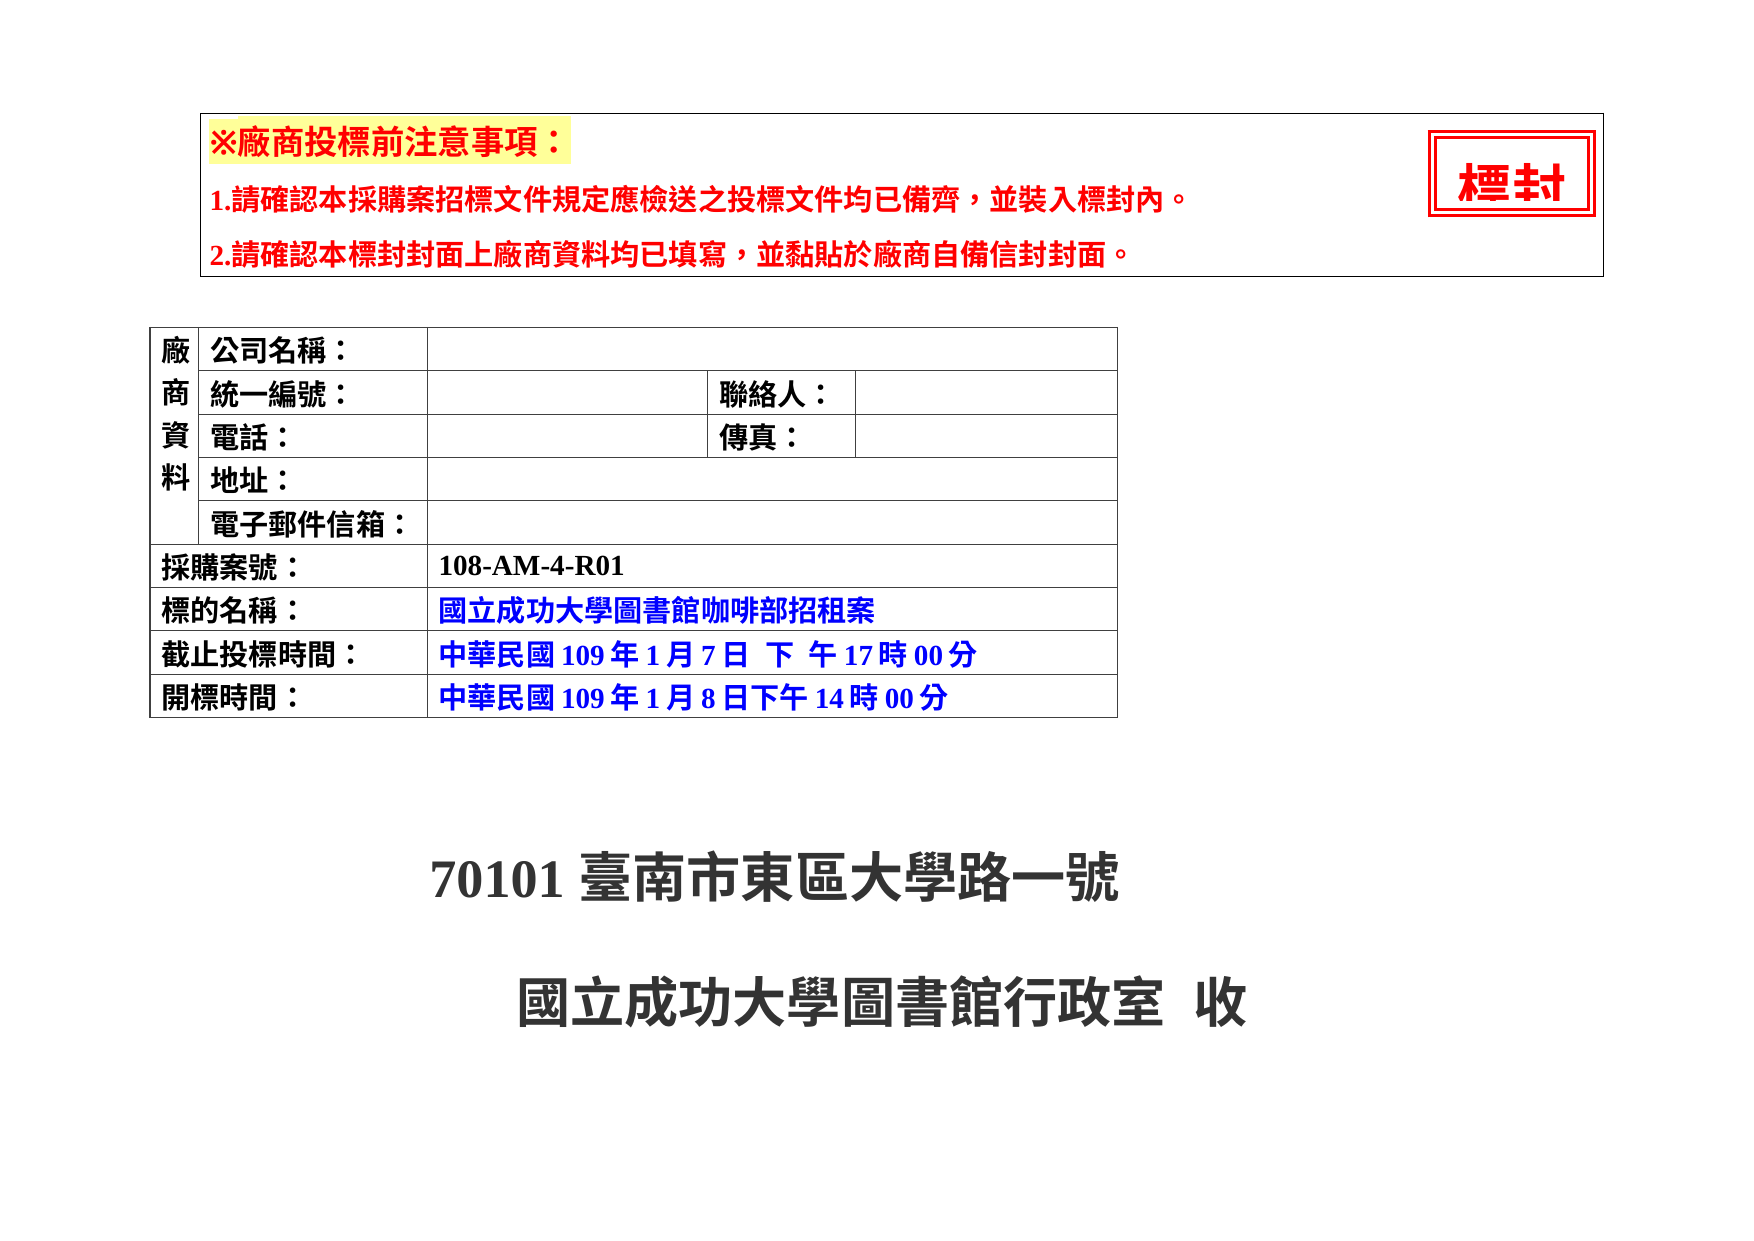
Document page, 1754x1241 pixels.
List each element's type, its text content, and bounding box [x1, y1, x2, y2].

table_cell 中華民國109年1月8日下午14時00分 [428, 675, 1117, 717]
table_cell 電子郵件信箱： [199, 501, 427, 543]
table_cell 國立成功大學圖書館咖啡部招租案 [428, 588, 1117, 630]
table_header 公司名稱： [199, 328, 427, 370]
table_cell 聯絡人： [708, 371, 855, 413]
table_cell [428, 415, 707, 457]
text ※廠商投標前注意事項： [201, 114, 1603, 217]
table_cell 截止投標時間： [151, 631, 427, 673]
table_header [428, 328, 1117, 370]
table_cell 統一編號： [199, 371, 427, 413]
table_cell [428, 501, 1117, 543]
text 國立成功大學圖書館行政室 收 [150, 972, 1604, 1034]
text 2.請確認本標封封面上廠商資料均已填寫，並黏貼於廠商自備信封封面。 [201, 228, 1603, 276]
table_cell [428, 371, 707, 413]
table_cell [856, 415, 1117, 457]
table_cell 標的名稱： [151, 588, 427, 630]
table_cell 採購案號： [151, 545, 427, 587]
table_header 廠商資料 [151, 328, 198, 543]
table_cell 傳真： [708, 415, 855, 457]
table_cell 108-AM-4-R01 [428, 545, 1117, 587]
table_cell 地址： [199, 458, 427, 500]
text 標封 [1452, 147, 1572, 201]
text 1.請確認本採購案招標文件規定應檢送之投標文件均已備齊，並裝入標封內。 [201, 173, 1603, 219]
table_cell [856, 371, 1117, 413]
text 70101 臺南市東區大學路一號 [150, 847, 1604, 909]
table_cell 電話： [199, 415, 427, 457]
table_cell 開標時間： [151, 675, 427, 717]
table_cell 中華民國109年1月7日 下 午17時00分 [428, 631, 1117, 673]
table_cell [428, 458, 1117, 500]
